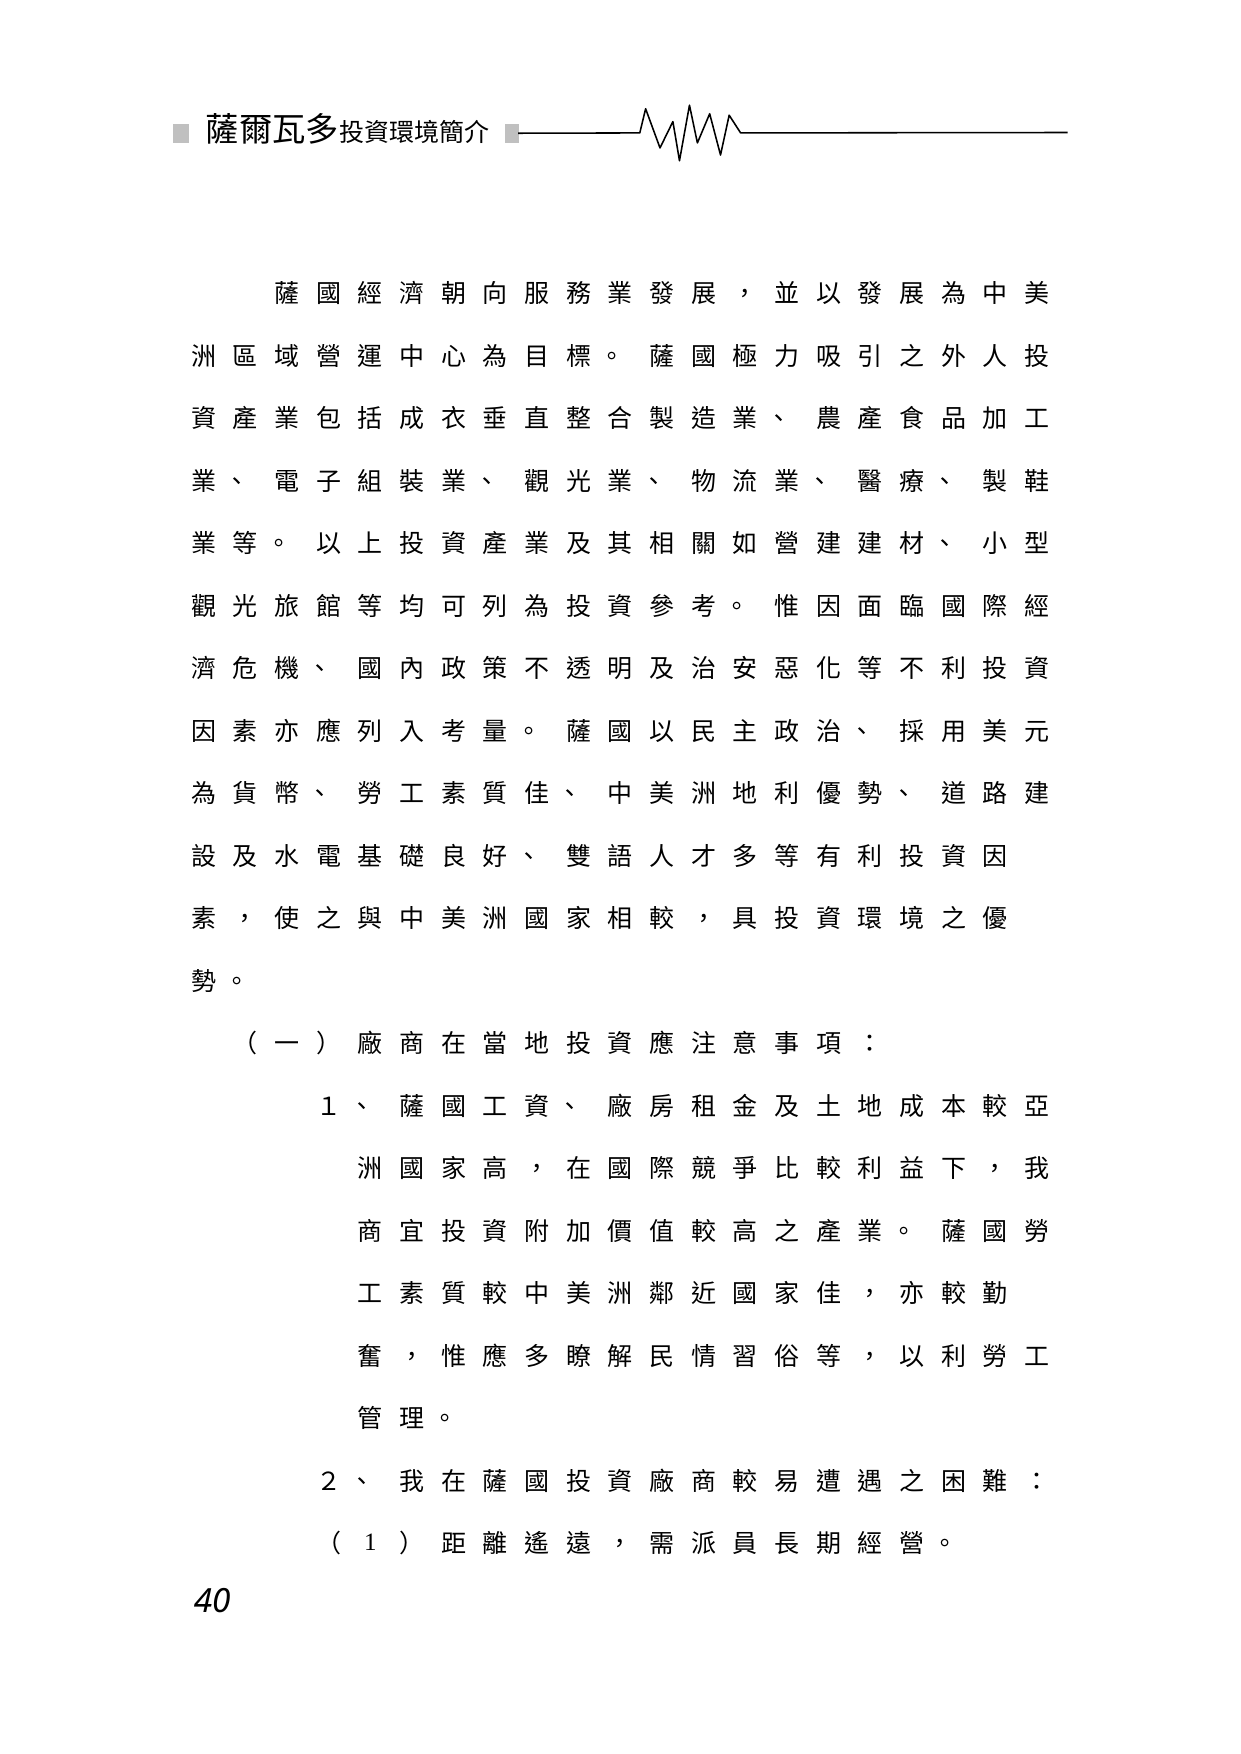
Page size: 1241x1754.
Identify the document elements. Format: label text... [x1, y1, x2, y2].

text 薩國經濟朝向服務業發展，並以發展為中美洲區域營運中心為目標。薩國極力吸引之外人投資產業包括成衣垂直整合製造業、農產食品加工業、電子組裝業、觀光業、物流業、醫療、製鞋業等。以上投資產業及其相關如營建建材、小型觀光旅館等均可列為投資參考。惟因面臨國際經濟危機、國內政策不透明及治安惡化等不利投資因素亦應列入考量。薩國以民主政治、採用美元為貨幣、勞工素質佳、中美洲地利優勢、道路建設及水電基礎良好、雙語人才多等有利投資因素，使之與中美洲國家相較，具投資環境之優勢。 [183, 250, 1058, 1000]
text （一）廠商在當地投資應注意事項： [207, 1000, 1058, 1063]
text １、薩國工資、廠房租金及土地成本較亞洲國家高，在國際競爭比較利益下，我商宜投資附加價值較高之產業。薩國勞工素質較中美洲鄰近國家佳，亦較勤奮，惟應多瞭解民情習俗等，以利勞工管理。 [281, 1063, 1058, 1438]
text （1）距離遙遠，需派員長期經營。 [306, 1500, 1058, 1563]
text ２、我在薩國投資廠商較易遭遇之困難： [281, 1438, 1058, 1500]
